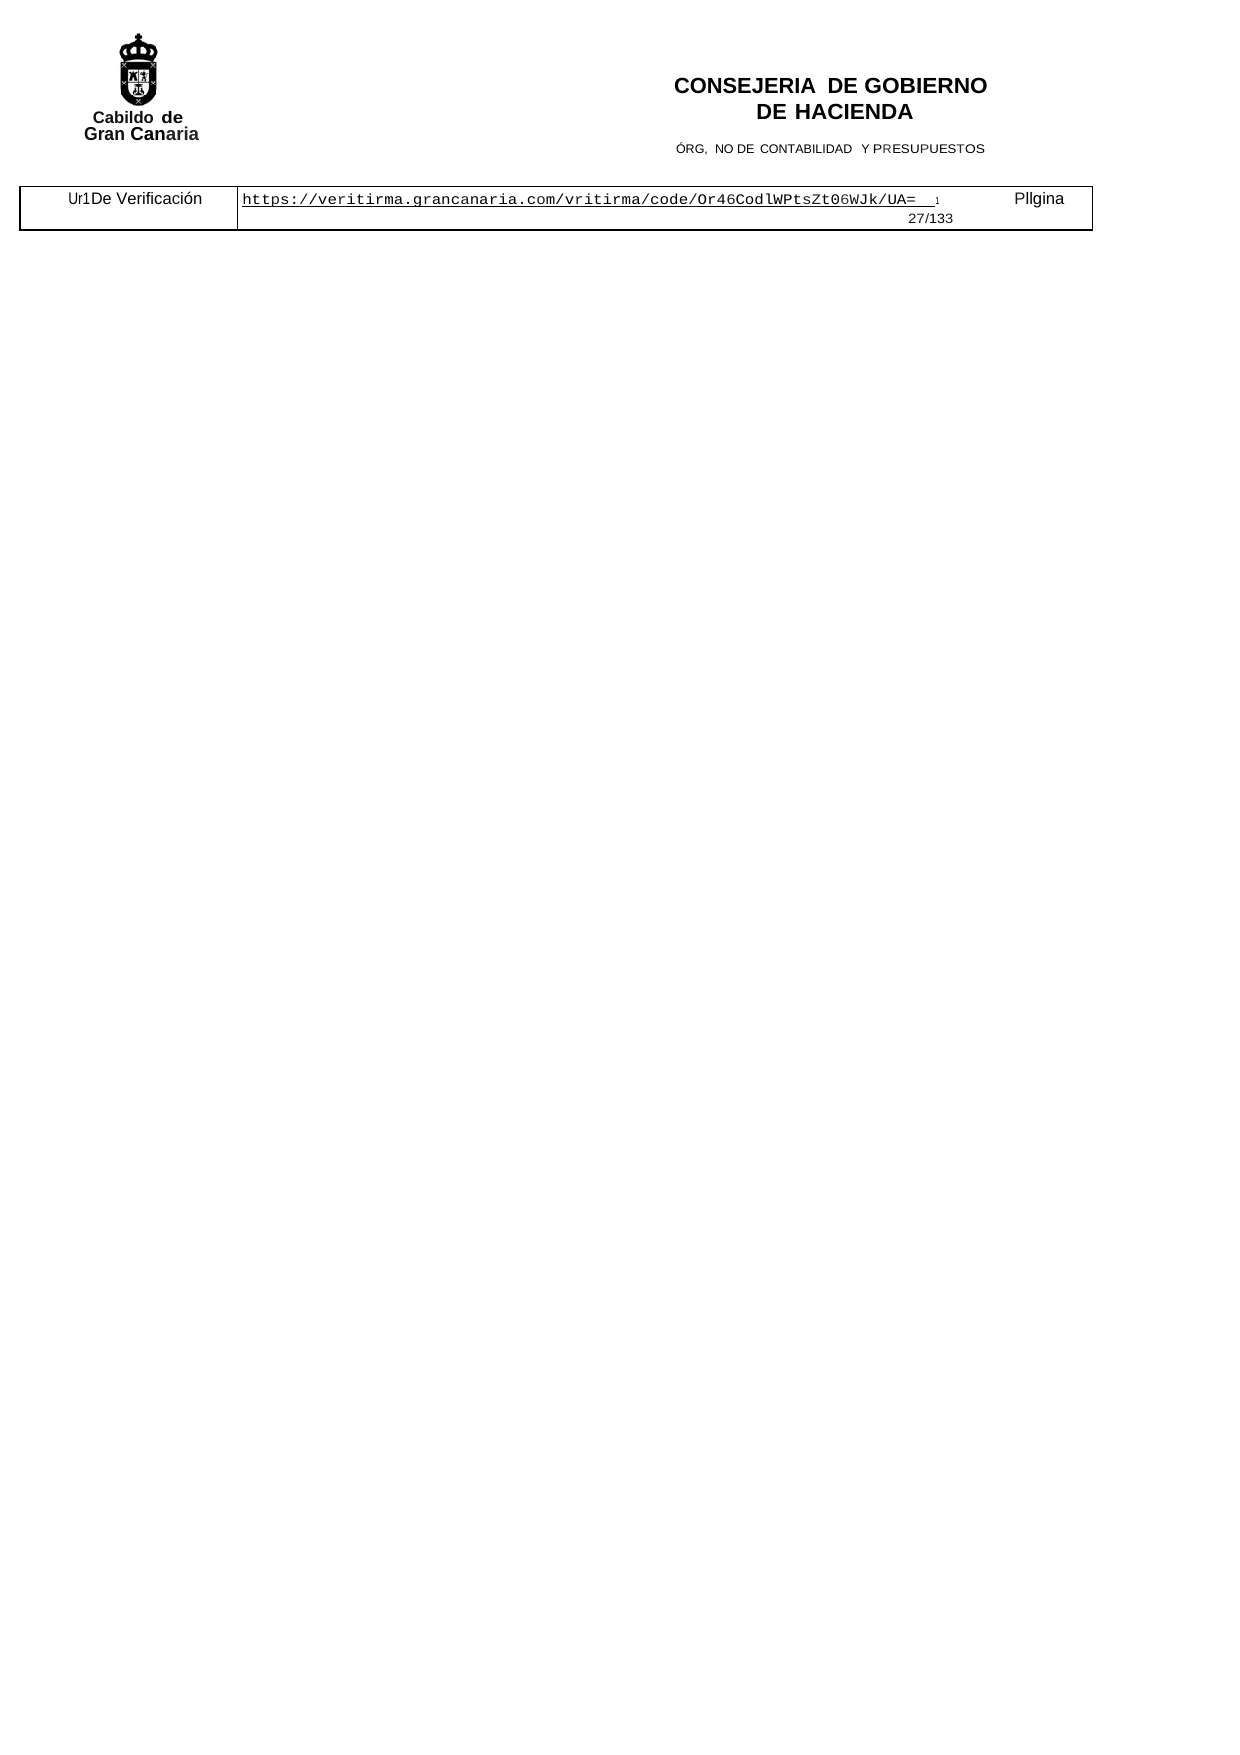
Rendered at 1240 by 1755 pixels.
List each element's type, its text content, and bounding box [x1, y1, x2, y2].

table_cell Ur1De Verificación [21, 187, 237, 229]
table_cell https://veritirma.grancanaria.com/vritirma/code/Or46CodlWPtsZt06WJk/UA= 1 Pllgina 27/133 1 [238, 187, 1092, 229]
